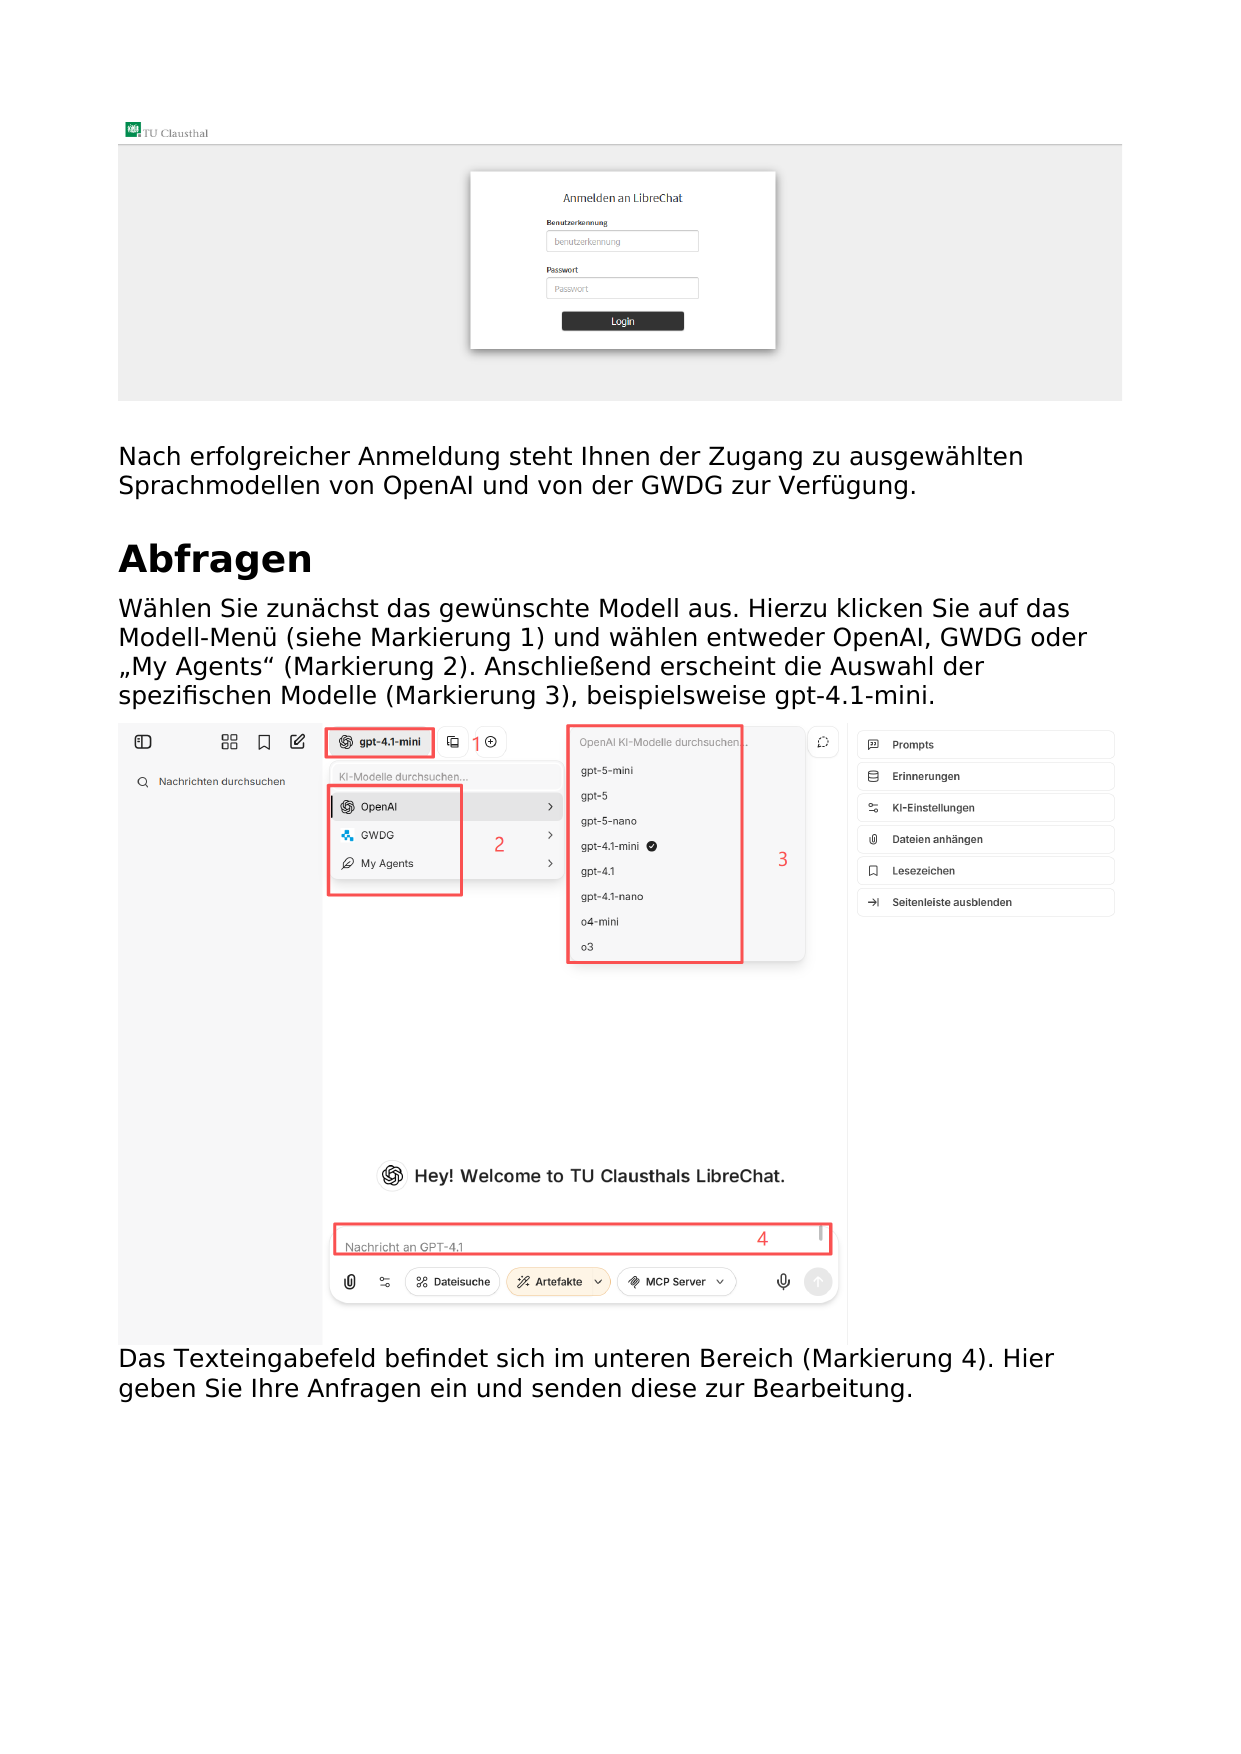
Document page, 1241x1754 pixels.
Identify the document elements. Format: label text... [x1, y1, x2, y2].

picture [118, 118, 1123, 401]
picture [118, 723, 1123, 1345]
text Wählen Sie zunächst das gewünschte Modell aus. Hierzu klicken Sie auf das Modell-Menü (siehe Markierung 1) und wählen entweder OpenAI, GWDG oder „My Agents“ (Markierung 2). Anschließend erscheint die Auswahl der spezifischen Modelle (Markierung 3), beispielsweise gpt-4.1-mini. [118, 594, 1122, 711]
text Das Texteingabefeld befindet sich im unteren Bereich (Markierung 4). Hier geben Sie Ihre Anfragen ein und senden diese zur Bearbeitung. [118, 1345, 1122, 1403]
text Nach erfolgreicher Anmeldung steht Ihnen der Zugang zu ausgewählten Sprachmodellen von OpenAI und von der GWDG zur Verfügung. [118, 442, 1122, 500]
subtitle Abfragen [118, 538, 1122, 581]
